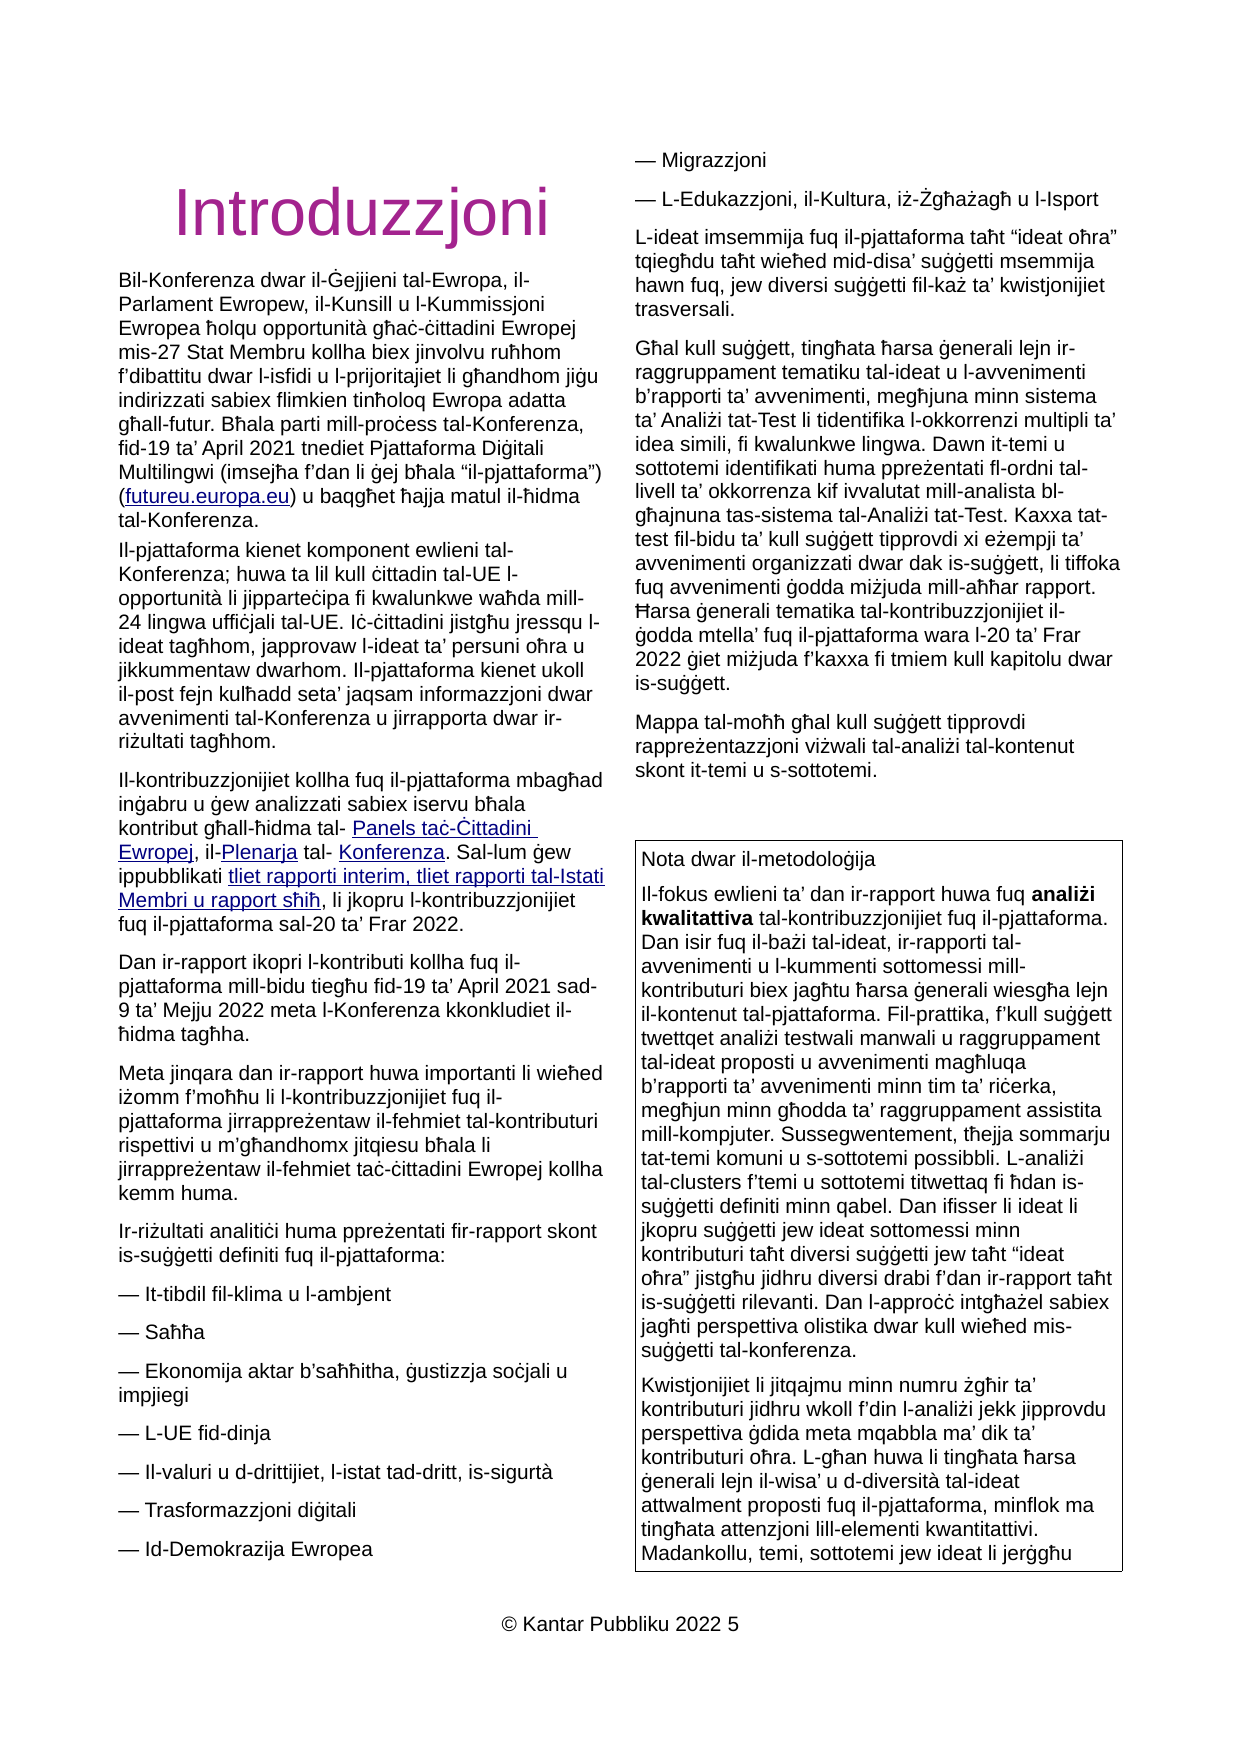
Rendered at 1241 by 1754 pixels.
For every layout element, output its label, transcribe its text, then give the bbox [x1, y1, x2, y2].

text — Migrazzjoni [635, 148, 1122, 172]
text Ir-riżultati analitiċi huma ppreżentati fir-rapport skont is-suġġetti definiti fuq il-pjattaforma: [118, 1219, 605, 1267]
text — Saħħa [118, 1320, 605, 1344]
text Għal kull suġġett, tingħata ħarsa ġenerali lejn ir-raggruppament tematiku tal-ideat u l-avvenimenti b’rapporti ta’ avvenimenti, megħjuna minn sistema ta’ Analiżi tat-Test li tidentifika l-okkorrenzi multipli ta’ idea simili, fi kwalunkwe lingwa. Dawn it-temi u sottotemi identifikati huma ppreżentati fl-ordni tal-livell ta’ okkorrenza kif ivvalutat mill-analista bl-għajnuna tas-sistema tal-Analiżi tat-Test. Kaxxa tat-test fil-bidu ta’ kull suġġett tipprovdi xi eżempji ta’ avvenimenti organizzati dwar dak is-suġġett, li tiffoka fuq avvenimenti ġodda miżjuda mill-aħħar rapport. Ħarsa ġenerali tematika tal-kontribuzzjonijiet il-ġodda mtella’ fuq il-pjattaforma wara l-20 ta’ Frar 2022 ġiet miżjuda f’kaxxa fi tmiem kull kapitolu dwar is-suġġett. [635, 336, 1122, 695]
text — Id-Demokrazija Ewropea [118, 1537, 605, 1561]
text Il-kontribuzzjonijiet kollha fuq il-pjattaforma mbagħad inġabru u ġew analizzati sabiex iservu bħala kontribut għall-ħidma tal- Panels taċ-Ċittadini Ewropej, il-Plenarja tal- Konferenza. Sal-lum ġew ippubblikati tliet rapporti interim, tliet rapporti tal-Istati Membri u rapport sħiħ, li jkopru l-kontribuzzjonijiet fuq il-pjattaforma sal-20 ta’ Frar 2022. [118, 768, 605, 936]
text Bil-Konferenza dwar il-Ġejjieni tal-Ewropa, il-Parlament Ewropew, il-Kunsill u l-Kummissjoni Ewropea ħolqu opportunità għaċ-ċittadini Ewropej mis-27 Stat Membru kollha biex jinvolvu ruħhom f’dibattitu dwar l-isfidi u l-prijoritajiet li għandhom jiġu indirizzati sabiex flimkien tinħoloq Ewropa adatta għall-futur. Bħala parti mill-proċess tal-Konferenza, fid-19 ta’ April 2021 tnediet Pjattaforma Diġitali Multilingwi (imsejħa f’dan li ġej bħala “il-pjattaforma”) (futureu.europa.eu) u baqgħet ħajja matul il-ħidma tal-Konferenza. [118, 268, 605, 532]
text — It-tibdil fil-klima u l-ambjent [118, 1281, 605, 1305]
text — Il-valuri u d-drittijiet, l-istat tad-dritt, is-sigurtà [118, 1459, 605, 1483]
text Kwistjonijiet li jitqajmu minn numru żgħir ta’ kontributuri jidhru wkoll f’din l-analiżi jekk jipprovdu perspettiva ġdida meta mqabbla ma’ dik ta’ kontributuri oħra. L-għan huwa li tingħata ħarsa ġenerali lejn il-wisa’ u d-diversità tal-ideat attwalment proposti fuq il-pjattaforma, minflok ma tingħata attenzjoni lill-elementi kwantitattivi. Madankollu, temi, sottotemi jew ideat li jerġgħu [636, 1367, 1122, 1571]
text — Ekonomija aktar b’saħħitha, ġustizzja soċjali u impjiegi [118, 1358, 605, 1406]
text — L-UE fid-dinja [118, 1421, 605, 1445]
subtitle Introduzzjoni [118, 173, 605, 250]
text — L-Edukazzjoni, il-Kultura, iż-Żgħażagħ u l-Isport [635, 187, 1122, 211]
text L-ideat imsemmija fuq il-pjattaforma taħt “ideat oħra” tqiegħdu taħt wieħed mid-disa’ suġġetti msemmija hawn fuq, jew diversi suġġetti fil-każ ta’ kwistjonijiet trasversali. [635, 225, 1122, 321]
text Meta jinqara dan ir-rapport huwa importanti li wieħed iżomm f’moħħu li l-kontribuzzjonijiet fuq il-pjattaforma jirrappreżentaw il-fehmiet tal-kontributuri rispettivi u m’għandhomx jitqiesu bħala li jirrappreżentaw il-fehmiet taċ-ċittadini Ewropej kollha kemm huma. [118, 1061, 605, 1204]
text Il-fokus ewlieni ta’ dan ir-rapport huwa fuq analiżi kwalitattiva tal-kontribuzzjonijiet fuq il-pjattaforma. Dan isir fuq il-bażi tal-ideat, ir-rapporti tal-avvenimenti u l-kummenti sottomessi mill-kontributuri biex jagħtu ħarsa ġenerali wiesgħa lejn il-kontenut tal-pjattaforma. Fil-prattika, f’kull suġġett twettqet analiżi testwali manwali u raggruppament tal-ideat proposti u avvenimenti magħluqa b’rapporti ta’ avvenimenti minn tim ta’ riċerka, megħjun minn għodda ta’ raggruppament assistita mill-kompjuter. Sussegwentement, tħejja sommarju tat-temi komuni u s-sottotemi possibbli. L-analiżi tal-clusters f’temi u sottotemi titwettaq fi ħdan is-suġġetti definiti minn qabel. Dan ifisser li ideat li jkopru suġġetti jew ideat sottomessi minn kontributuri taħt diversi suġġetti jew taħt “ideat oħra” jistgħu jidhru diversi drabi f’dan ir-rapport taħt is-suġġetti rilevanti. Dan l-approċċ intgħażel sabiex jagħti perspettiva olistika dwar kull wieħed mis-suġġetti tal-konferenza. [636, 876, 1122, 1361]
text Il-pjattaforma kienet komponent ewlieni tal-Konferenza; huwa ta lil kull ċittadin tal-UE l-opportunità li jipparteċipa fi kwalunkwe waħda mill-24 lingwa uffiċjali tal-UE. Iċ-ċittadini jistgħu jressqu l-ideat tagħhom, japprovaw l-ideat ta’ persuni oħra u jikkummentaw dwarhom. Il-pjattaforma kienet ukoll il-post fejn kulħadd seta’ jaqsam informazzjoni dwar avvenimenti tal-Konferenza u jirrapporta dwar ir-riżultati tagħhom. [118, 538, 605, 753]
text Mappa tal-moħħ għal kull suġġett tipprovdi rappreżentazzjoni viżwali tal-analiżi tal-kontenut skont it-temi u s-sottotemi. [635, 709, 1122, 781]
text — Trasformazzjoni diġitali [118, 1498, 605, 1522]
text Dan ir-rapport ikopri l-kontributi kollha fuq il-pjattaforma mill-bidu tiegħu fid-19 ta’ April 2021 sad-9 ta’ Mejju 2022 meta l-Konferenza kkonkludiet il-ħidma tagħha. [118, 950, 605, 1046]
text Nota dwar il-metodoloġija [636, 841, 1122, 870]
